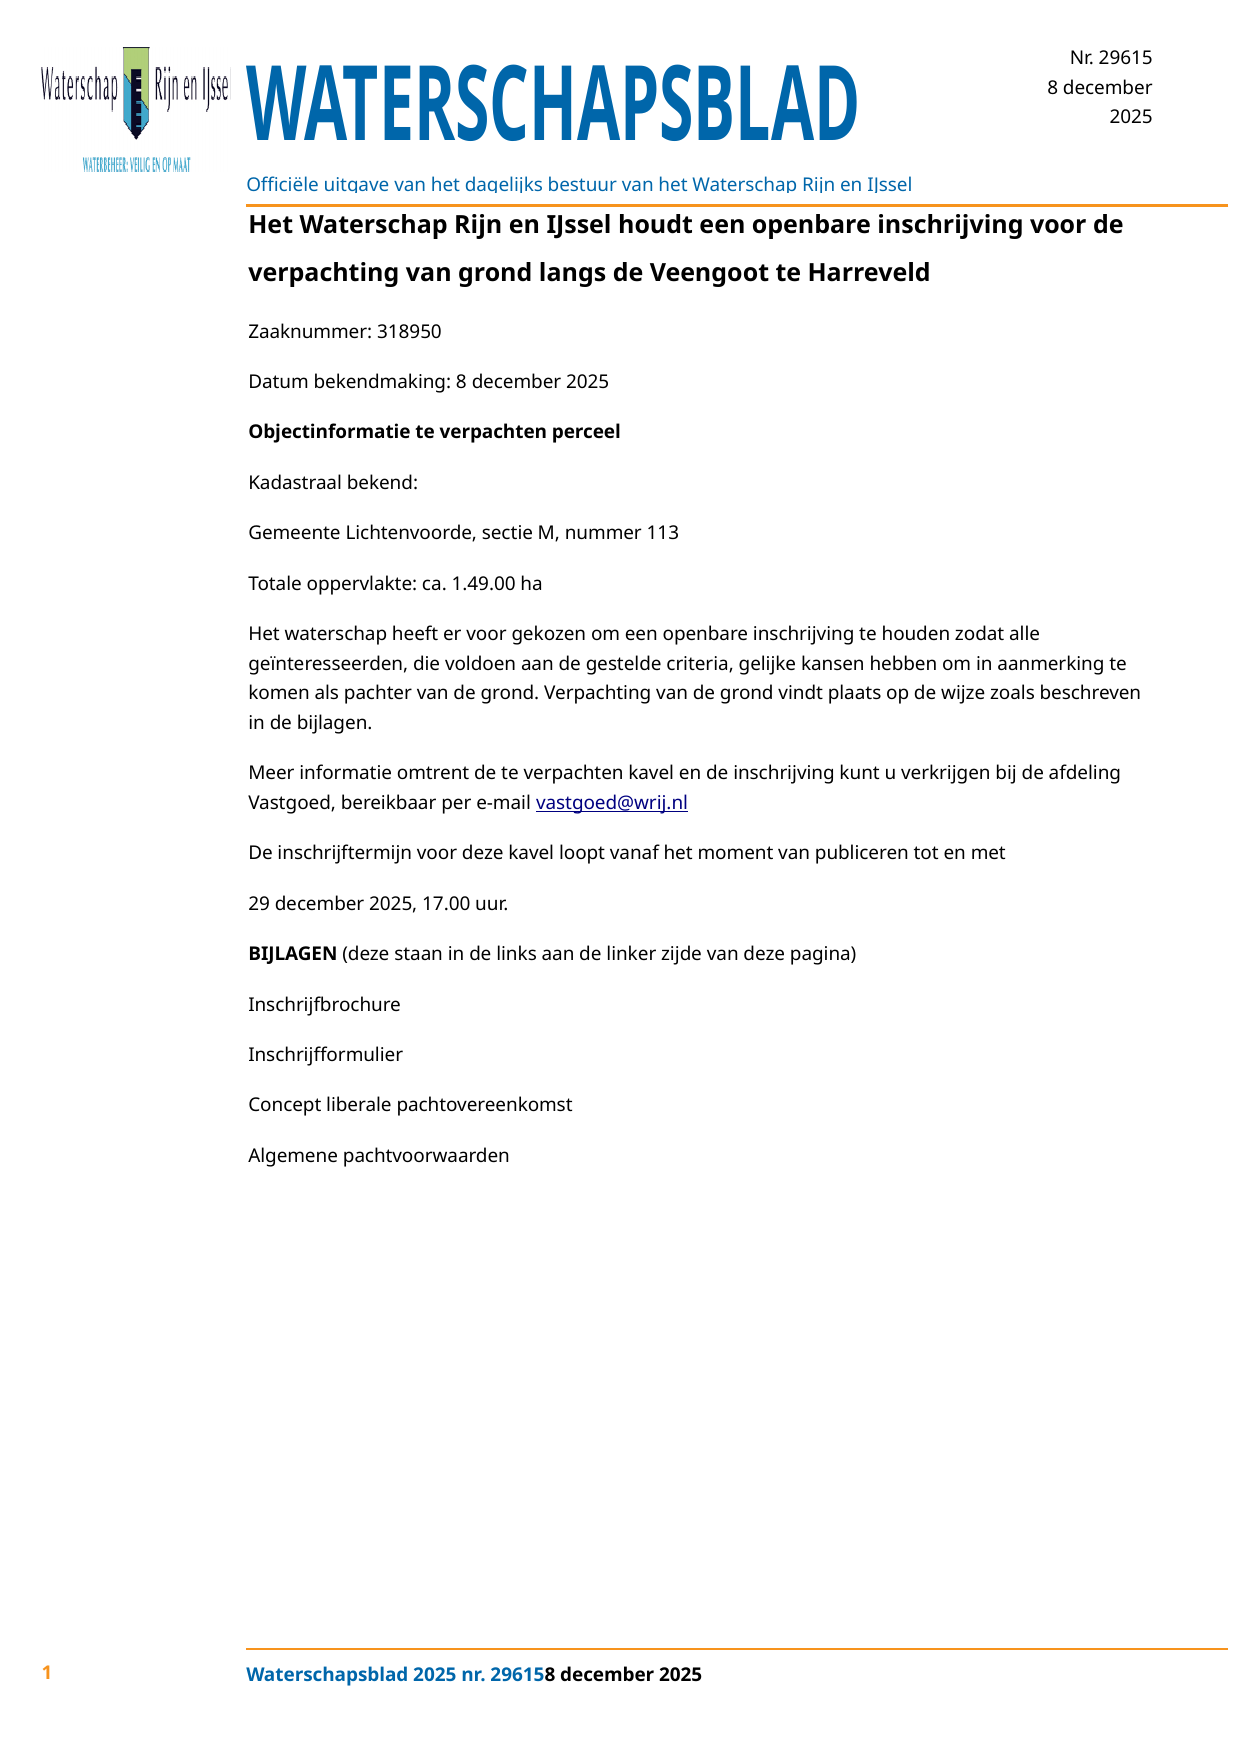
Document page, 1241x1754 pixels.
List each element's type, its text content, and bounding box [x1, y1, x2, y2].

text Algemene pachtvoorwaarden [248, 1142, 1152, 1168]
text Meer informatie omtrent de te verpachten kavel en de inschrijving kunt u verkrijgen bij de afdeling Vastgoed, bereikbaar per e-mail vastgoed@wrij.nl [248, 759, 1152, 815]
text Inschrijfformulier [248, 1041, 1152, 1067]
text Kadastraal bekend: [248, 469, 1152, 495]
text De inschrijftermijn voor deze kavel loopt vanaf het moment van publiceren tot en met [248, 839, 1152, 865]
text BIJLAGEN (deze staan in de links aan de linker zijde van deze pagina) [248, 940, 1152, 966]
text Gemeente Lichtenvoorde, sectie M, nummer 113 [248, 519, 1152, 545]
text Het waterschap heeft er voor gekozen om een openbare inschrijving te houden zodat alle geïnteresseerden, die voldoen aan de gestelde criteria, gelijke kansen hebben om in aanmerking te komen als pachter van de grond. Verpachting van de grond vindt plaats op de wijze zoals beschreven in de bijlagen. [248, 620, 1152, 735]
text Zaaknummer: 318950 [248, 318, 1152, 344]
text Datum bekendmaking: 8 december 2025 [248, 368, 1152, 394]
picture [41, 47, 231, 172]
text Objectinformatie te verpachten perceel [248, 419, 1152, 444]
text 29 december 2025, 17.00 uur. [248, 890, 1152, 916]
text Inschrijfbrochure [248, 991, 1152, 1017]
text Concept liberale pachtovereenkomst [248, 1092, 1152, 1117]
text Het Waterschap Rijn en IJssel houdt een openbare inschrijving voor de verpachting van grond langs de Veengoot te Harreveld [248, 207, 1152, 288]
text Totale oppervlakte: ca. 1.49.00 ha [248, 570, 1152, 596]
